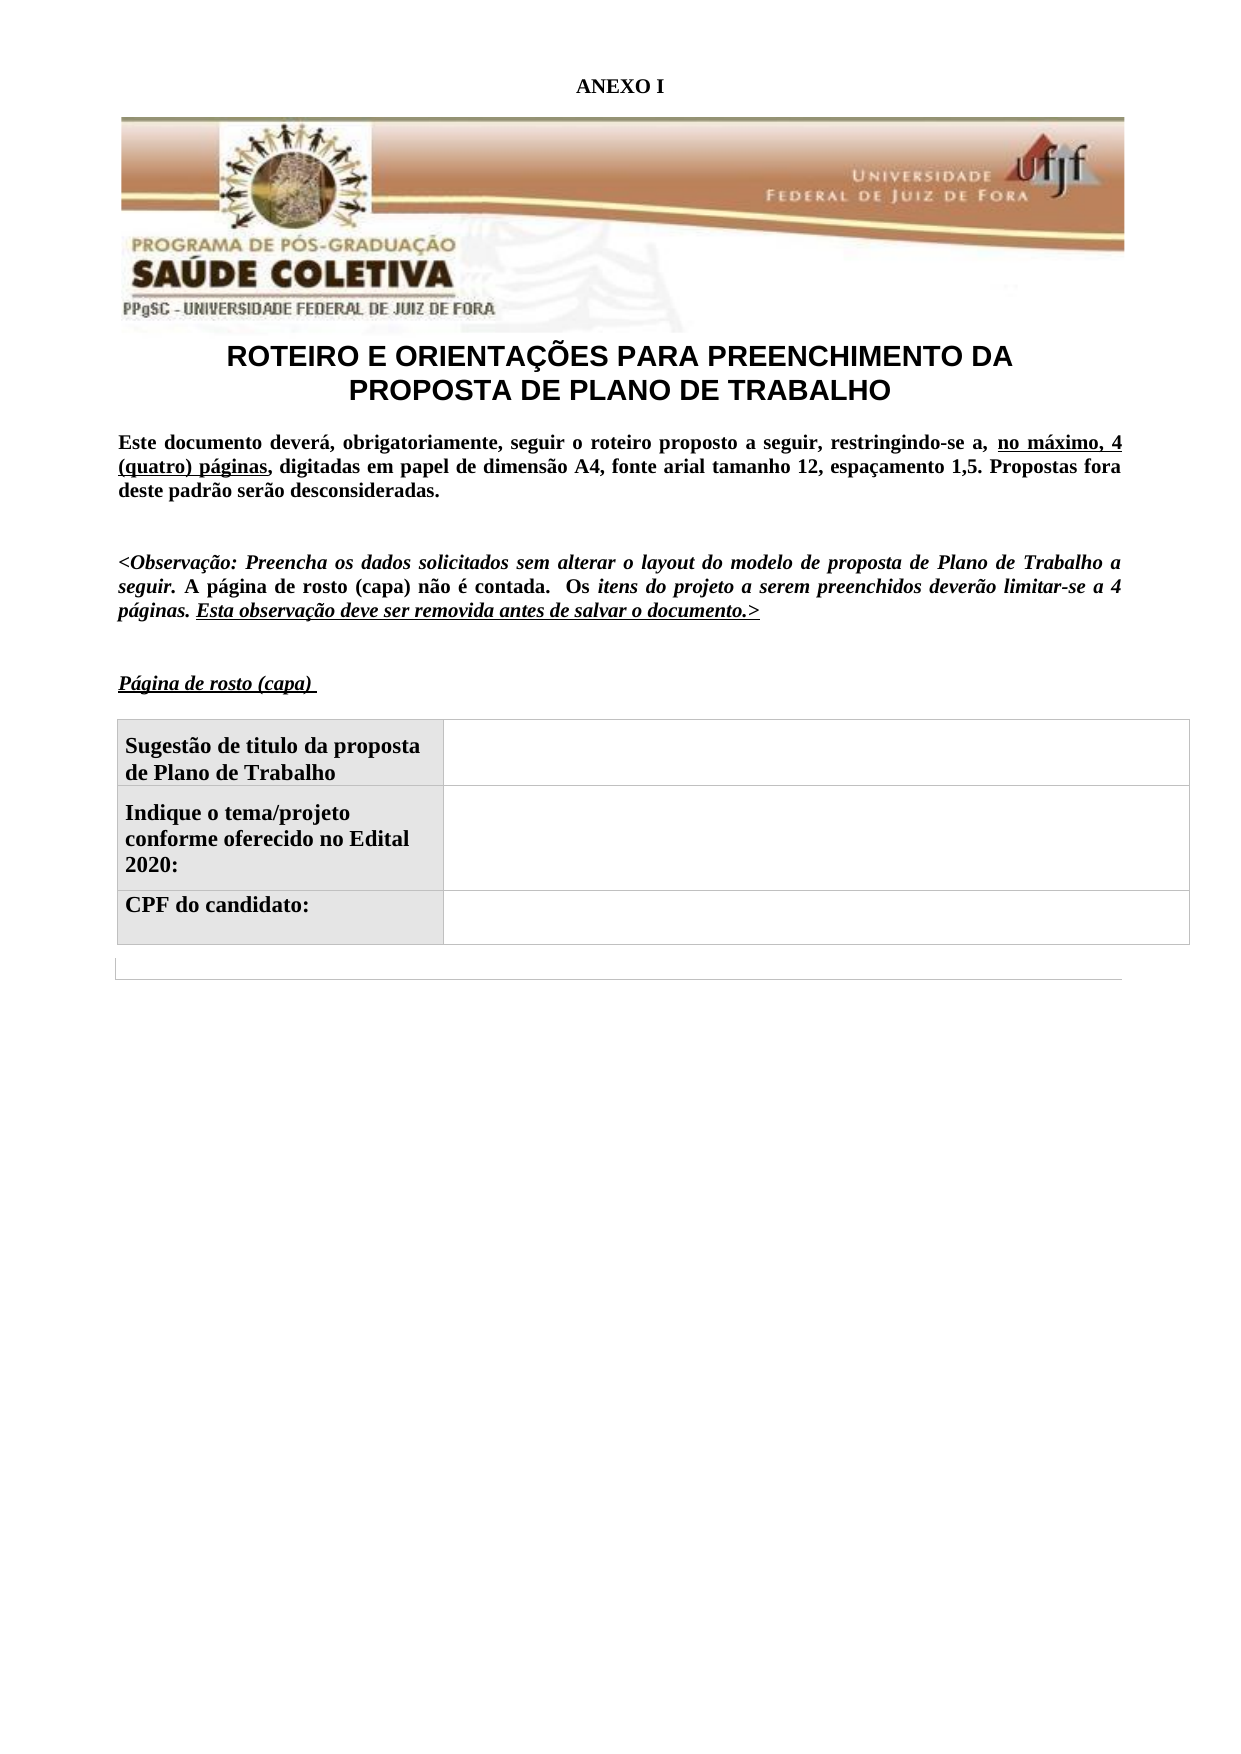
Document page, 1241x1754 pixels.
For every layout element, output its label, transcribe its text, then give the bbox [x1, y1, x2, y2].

table_cell [444, 891, 1189, 944]
table_cell [444, 786, 1189, 890]
table_cell Indique o tema/projeto conforme oferecido no Edital 2020: [118, 786, 443, 890]
text Página de rosto (capa) [118, 671, 1122, 695]
title ROTEIRO E ORIENTAÇÕES PARA PREENCHIMENTO DA [118, 339, 1122, 372]
table_cell CPF do candidato: [118, 891, 443, 944]
text <Observação: Preencha os dados solicitados sem alterar o layout do modelo de proposta de Plano de Trabalho a seguir. A página de rosto (capa) não é contada. Os itens do projeto a serem preenchidos deverão limitar-se a 4 páginas. Esta observação deve ser removida antes de salvar o documento.> [118, 550, 1122, 622]
title PROPOSTA DE PLANO DE TRABALHO [118, 372, 1122, 406]
text ANEXO I [118, 74, 1122, 98]
table_header Sugestão de titulo da proposta de Plano de Trabalho [118, 720, 443, 785]
table_header [444, 720, 1189, 785]
text Este documento deverá, obrigatoriamente, seguir o roteiro proposto a seguir, restringindo-se a, no máximo, 4 (quatro) páginas, digitadas em papel de dimensão A4, fonte arial tamanho 12, espaçamento 1,5. Propostas fora deste padrão serão desconsideradas. [118, 430, 1122, 502]
picture [121, 117, 1125, 339]
